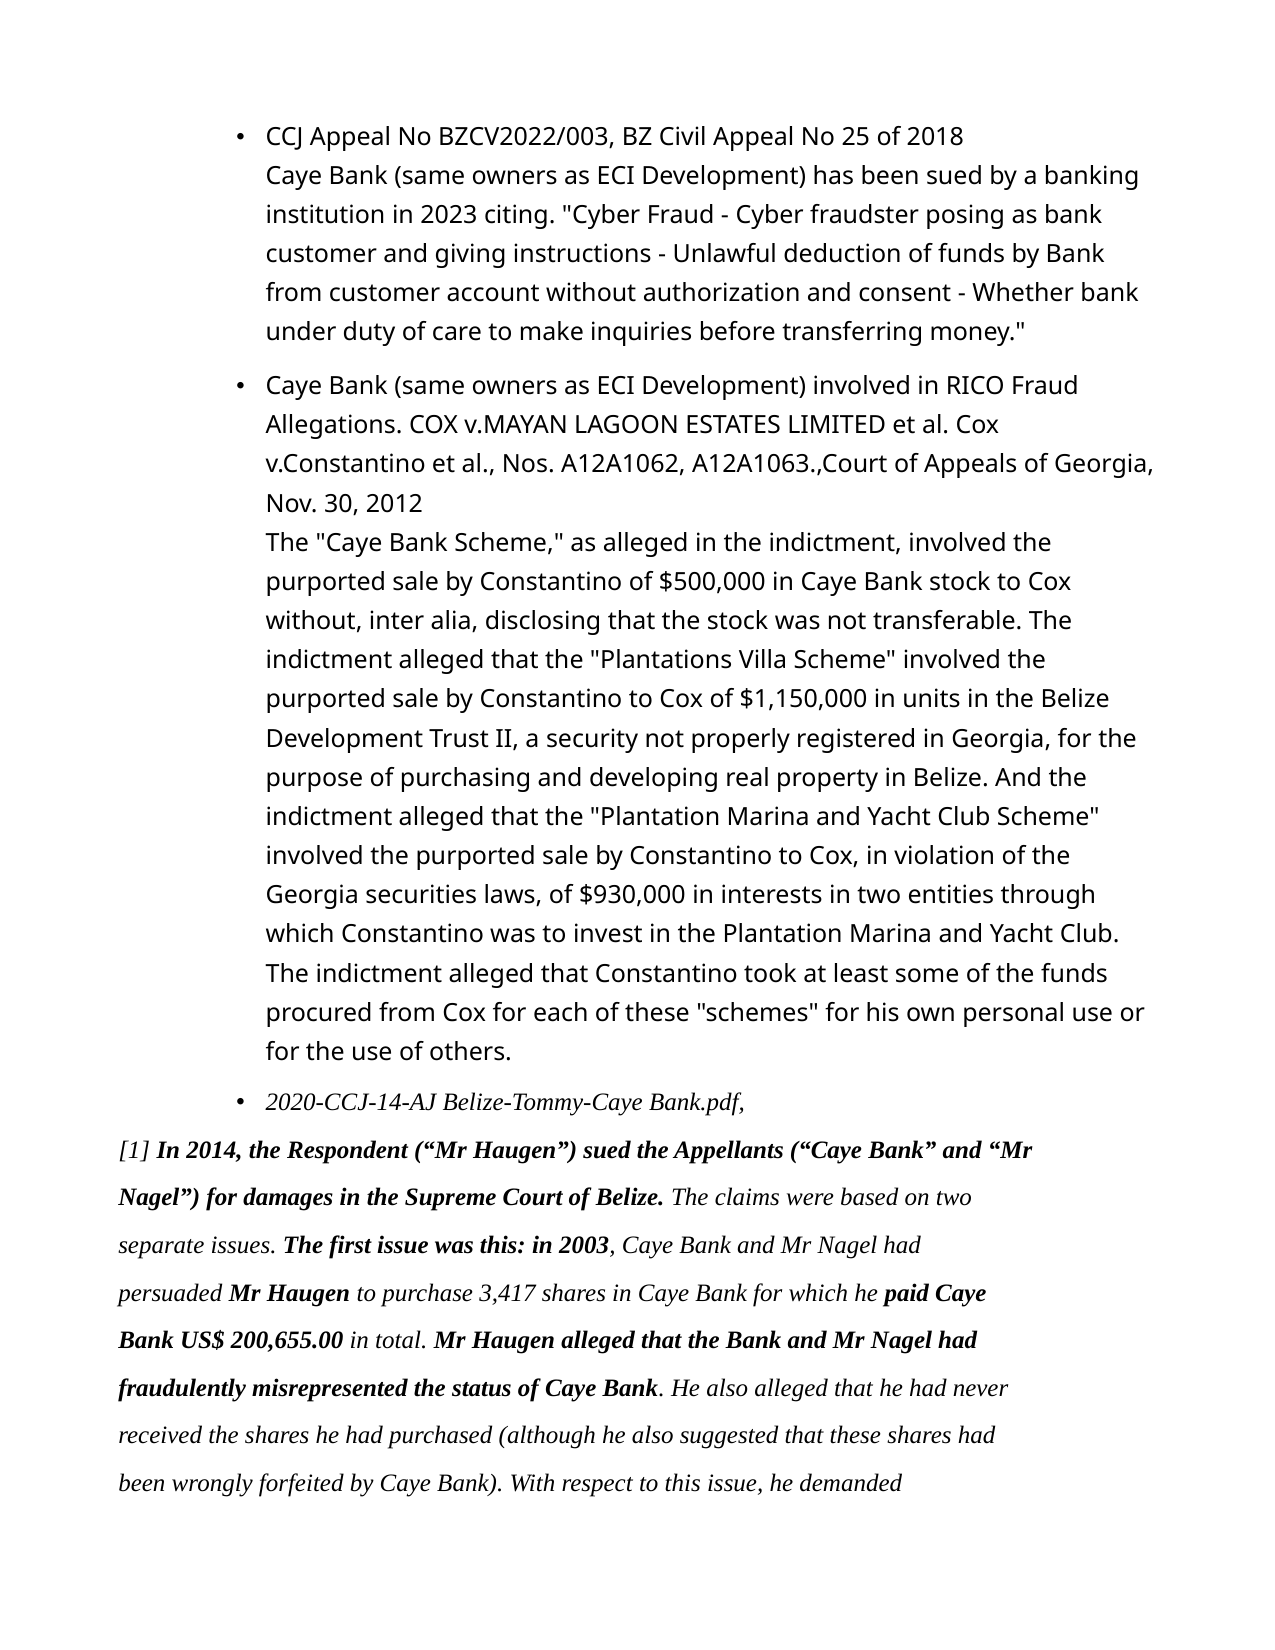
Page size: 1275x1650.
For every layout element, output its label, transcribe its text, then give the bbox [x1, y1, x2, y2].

list CCJ Appeal No BZCV2022/003, BZ Civil Appeal No 25 of 2018 Caye Bank (same owners as ECI Development) has been sued by a banking institution in 2023 citing. "Cyber Fraud - Cyber fraudster posing as bank customer and giving instructions - Unlawful deduction of funds by Bank from customer account without authorization and consent - Whether bank under duty of care to make inquiries before transferring money." [236, 118, 1157, 348]
text been wrongly forfeited by Caye Bank). With respect to this issue, he demanded [118, 1468, 1157, 1497]
text [1] In 2014, the Respondent (“Mr Haugen”) sued the Appellants (“Caye Bank” and “Mr [118, 1135, 1157, 1164]
text Bank US$ 200,655.00 in total. Mr Haugen alleged that the Bank and Mr Nagel had [118, 1325, 1157, 1354]
list 2020-CCJ-14-AJ Belize-Tommy-Caye Bank.pdf, [236, 1087, 1157, 1116]
text received the shares he had purchased (although he also suggested that these shares had [118, 1421, 1157, 1449]
text Nagel”) for damages in the Supreme Court of Belize. The claims were based on two [118, 1182, 1157, 1211]
text fraudulently misrepresented the status of Caye Bank. He also alleged that he had never [118, 1373, 1157, 1402]
text separate issues. The first issue was this: in 2003, Caye Bank and Mr Nagel had [118, 1230, 1157, 1259]
list Caye Bank (same owners as ECI Development) involved in RICO Fraud Allegations. COX v.MAYAN LAGOON ESTATES LIMITED et al. Cox v.Constantino et al., Nos. A12A1062, A12A1063.,Court of Appeals of Georgia, Nov. 30, 2012 The "Caye Bank Scheme," as alleged in the indictment, involved the purported sale by Constantino of $500,000 in Caye Bank stock to Cox without, inter alia, disclosing that the stock was not transferable. The indictment alleged that the "Plantations Villa Scheme" involved the purported sale by Constantino to Cox of $1,150,000 in units in the Belize Development Trust II, a security not properly registered in Georgia, for the purpose of purchasing and developing real property in Belize. And the indictment alleged that the "Plantation Marina and Yacht Club Scheme" involved the purported sale by Constantino to Cox, in violation of the Georgia securities laws, of $930,000 in interests in two entities through which Constantino was to invest in the Plantation Marina and Yacht Club. The indictment alleged that Constantino took at least some of the funds procured from Cox for each of these "schemes" for his own personal use or for the use of others. [236, 368, 1157, 1068]
text persuaded Mr Haugen to purchase 3,417 shares in Caye Bank for which he paid Caye [118, 1278, 1157, 1306]
